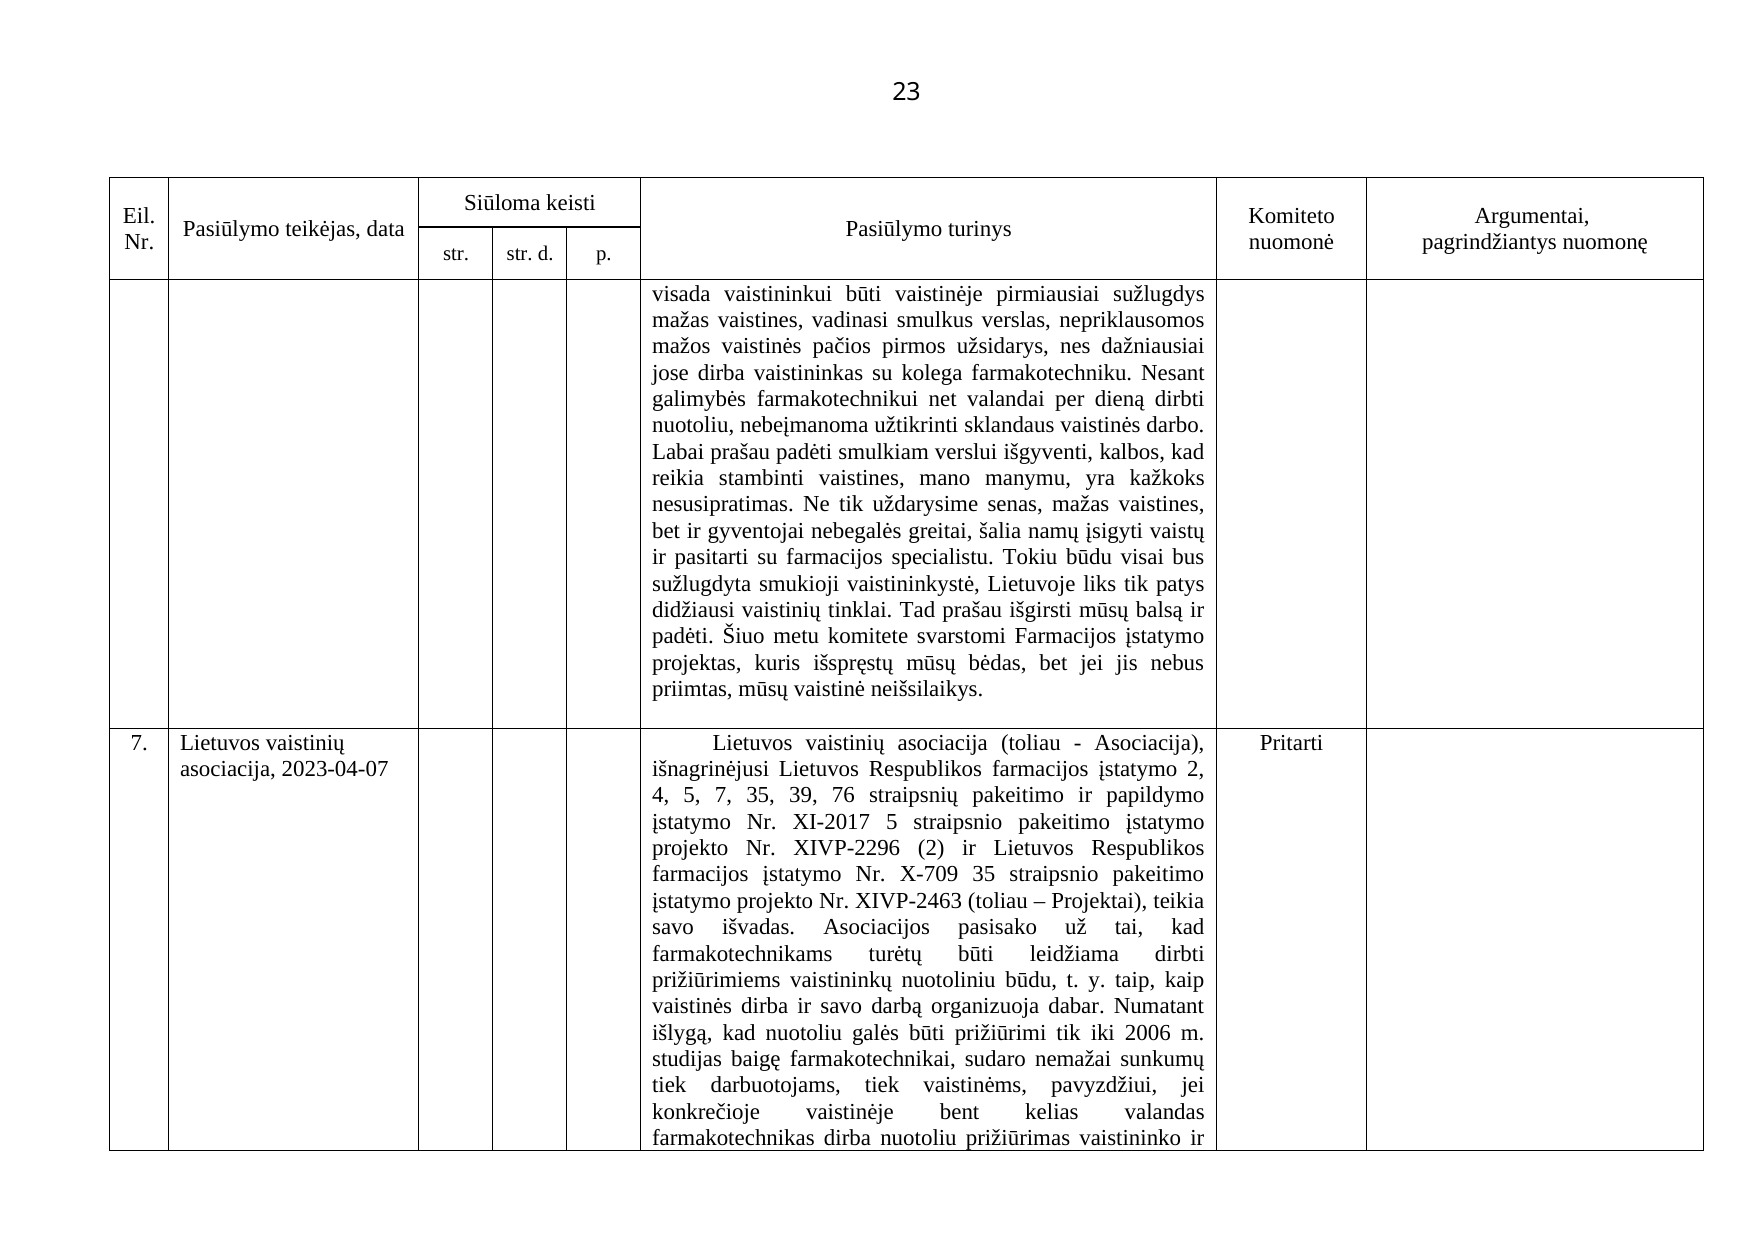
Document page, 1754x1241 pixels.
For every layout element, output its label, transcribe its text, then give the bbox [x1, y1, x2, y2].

table_cell [419, 280, 492, 728]
table_cell Lietuvos vaistinių asociacija, 2023-04-07 [169, 729, 418, 1150]
table_cell [110, 280, 168, 728]
table_header Argumentai, pagrindžiantys nuomonę [1367, 178, 1703, 279]
table_header Eil. Nr. [110, 178, 168, 279]
table_cell [567, 280, 640, 728]
table_cell Pritarti [1217, 729, 1366, 1150]
table_cell [419, 729, 492, 1150]
table_cell Lietuvos vaistinių asociacija (toliau - Asociacija), išnagrinėjusi Lietuvos Respublikos farmacijos įstatymo 2, 4, 5, 7, 35, 39, 76 straipsnių pakeitimo ir papildymo įstatymo Nr. XI-2017 5 straipsnio pakeitimo įstatymo projekto Nr. XIVP-2296 (2) ir Lietuvos Respublikos farmacijos įstatymo Nr. X-709 35 straipsnio pakeitimo įstatymo projekto Nr. XIVP-2463 (toliau – Projektai), teikia savo išvadas. Asociacijos pasisako už tai, kad farmakotechnikams turėtų būti leidžiama dirbti prižiūrimiems vaistininkų nuotoliniu būdu, t. y. taip, kaip vaistinės dirba ir savo darbą organizuoja dabar. Numatant išlygą, kad nuotoliu galės būti prižiūrimi tik iki 2006 m. studijas baigę farmakotechnikai, sudaro nemažai sunkumų tiek darbuotojams, tiek vaistinėms, pavyzdžiui, jei konkrečioje vaistinėje bent kelias valandas farmakotechnikas dirba nuotoliu prižiūrimas vaistininko ir [641, 729, 1216, 1150]
table_header Pasiūlymo teikėjas, data [169, 178, 418, 279]
table_cell 7. [110, 729, 168, 1150]
table_cell [493, 280, 566, 728]
table_cell [1367, 729, 1703, 1150]
table_cell visada vaistininkui būti vaistinėje pirmiausiai sužlugdys mažas vaistines, vadinasi smulkus verslas, nepriklausomos mažos vaistinės pačios pirmos užsidarys, nes dažniausiai jose dirba vaistininkas su kolega farmakotechniku. Nesant galimybės farmakotechnikui net valandai per dieną dirbti nuotoliu, nebeįmanoma užtikrinti sklandaus vaistinės darbo. Labai prašau padėti smulkiam verslui išgyventi, kalbos, kad reikia stambinti vaistines, mano manymu, yra kažkoks nesusipratimas. Ne tik uždarysime senas, mažas vaistines, bet ir gyventojai nebegalės greitai, šalia namų įsigyti vaistų ir pasitarti su farmacijos specialistu. Tokiu būdu visai bus sužlugdyta smukioji vaistininkystė, Lietuvoje liks tik patys didžiausi vaistinių tinklai. Tad prašau išgirsti mūsų balsą ir padėti. Šiuo metu komitete svarstomi Farmacijos įstatymo projektas, kuris išspręstų mūsų bėdas, bet jei jis nebus priimtas, mūsų vaistinė neišsilaikys. [641, 280, 1216, 728]
table_header Pasiūlymo turinys [641, 178, 1216, 279]
table_cell [169, 280, 418, 728]
table_cell str. d. [493, 228, 566, 279]
table_cell [1217, 280, 1366, 728]
table_cell [1367, 280, 1703, 728]
table_header Siūloma keisti [419, 178, 640, 226]
table_cell str. [419, 228, 492, 279]
table_header Komiteto nuomonė [1217, 178, 1366, 279]
table_cell [493, 729, 566, 1150]
table_cell p. [567, 228, 640, 279]
table_cell [567, 729, 640, 1150]
